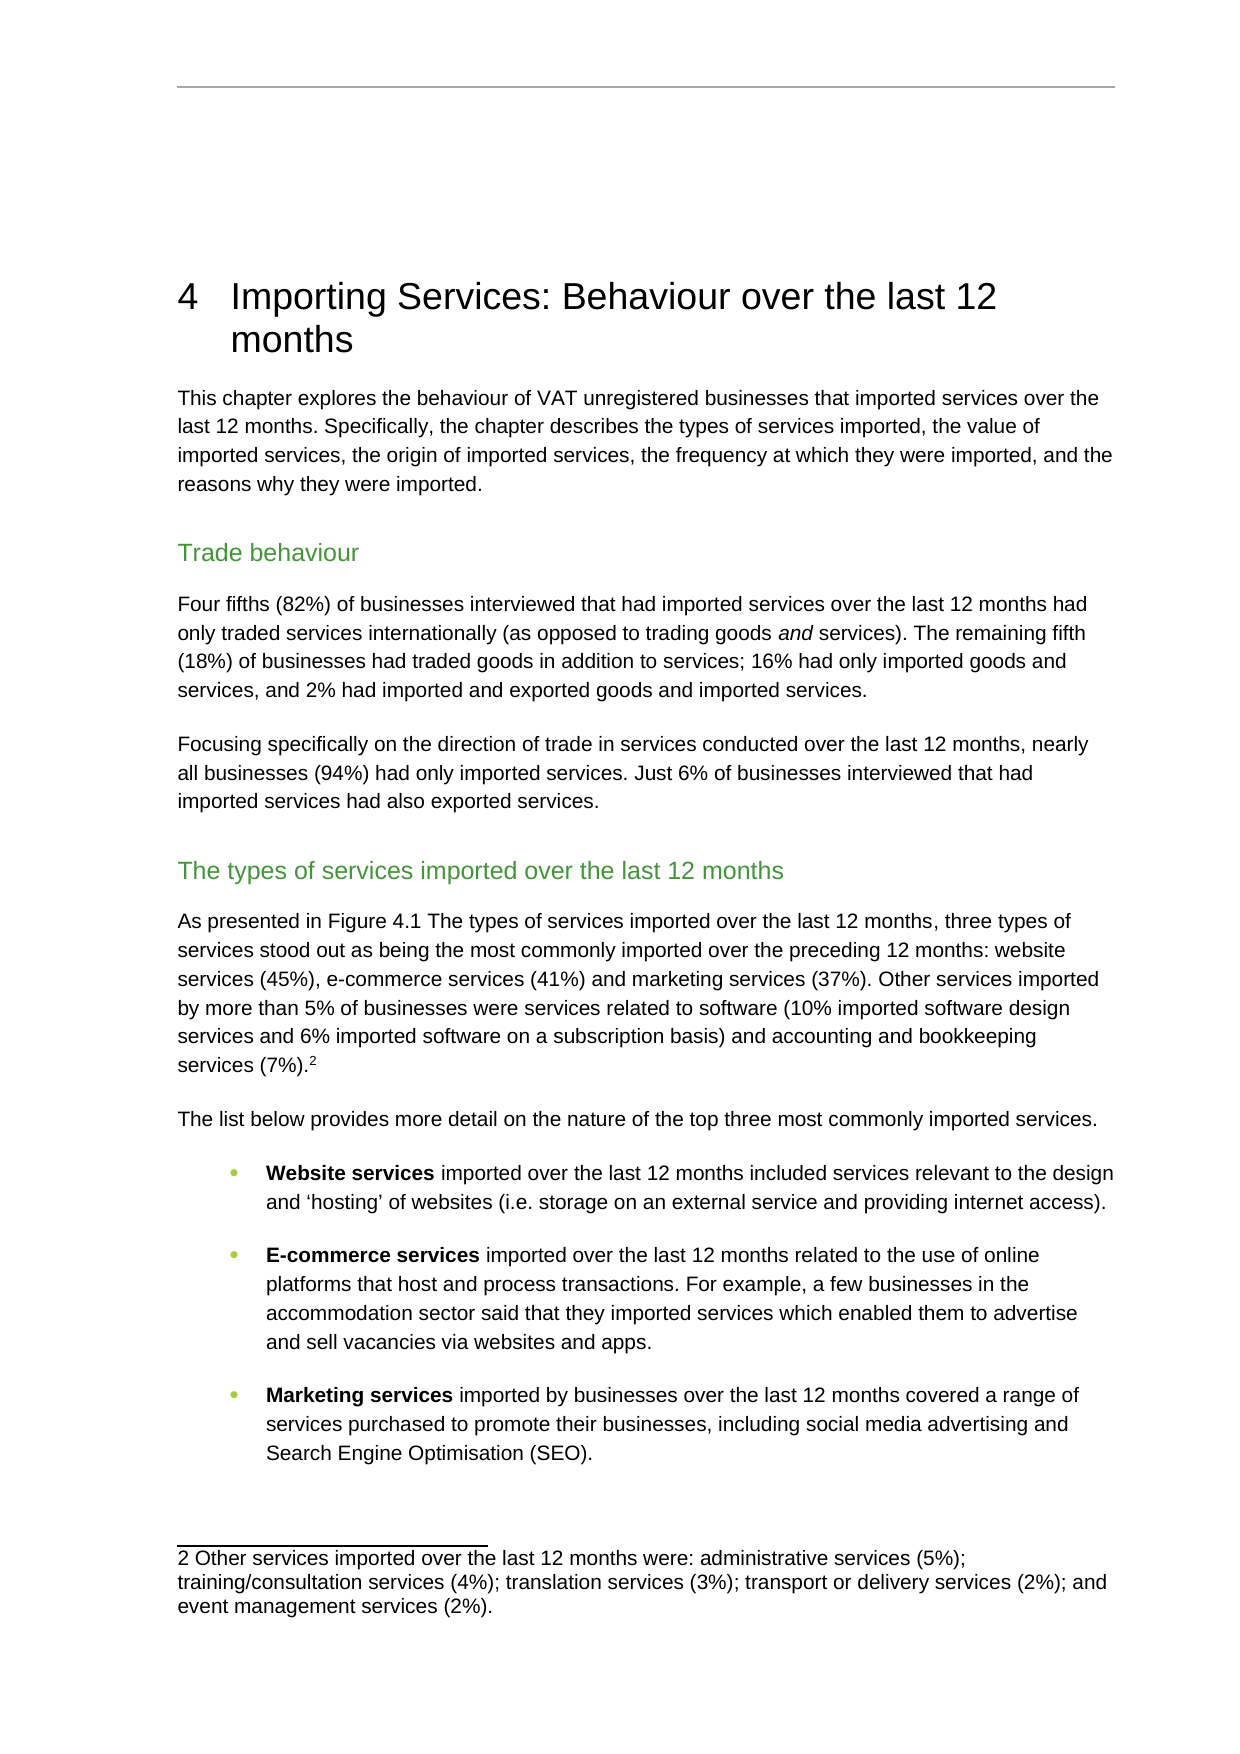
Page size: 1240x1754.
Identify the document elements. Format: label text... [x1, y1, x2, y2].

text The list below provides more detail on the nature of the top three most commonly imported services. [177, 1107, 1115, 1131]
subtitle Trade behaviour [177, 538, 1115, 567]
text This chapter explores the behaviour of VAT unregistered businesses that imported services over the last 12 months. Specifically, the chapter describes the types of services imported, the value of imported services, the origin of imported services, the frequency at which they were imported, and the reasons why they were imported. [177, 386, 1115, 496]
list Marketing services imported by businesses over the last 12 months covered a range of services purchased to promote their businesses, including social media advertising and Search Engine Optimisation (SEO). [230, 1383, 1115, 1465]
text Other services imported over the last 12 months were: administrative services (5%); training/consultation services (4%); translation services (3%); transport or delivery services (2%); and event management services (2%). [177, 1546, 1115, 1618]
subtitle Importing Services: Behaviour over the last 12 months [177, 274, 1115, 361]
text As presented in Figure 4.1, three types of services stood out as being the most commonly imported over the preceding 12 months: website services (45%), e-commerce services (41%) and marketing services (37%). Other services imported by more than 5% of businesses were services related to software (10% imported software design services and 6% imported software on a subscription basis) and accounting and bookkeeping services (7%). [177, 909, 1115, 1077]
list Website services imported over the last 12 months included services relevant to the design and ‘hosting’ of websites (i.e. storage on an external service and providing internet access). [230, 1161, 1115, 1213]
text Four fifths (82%) of businesses interviewed that had imported services over the last 12 months had only traded services internationally (as opposed to trading goods and services). The remaining fifth (18%) of businesses had traded goods in addition to services; 16% had only imported goods and services, and 2% had imported and exported goods and imported services. [177, 592, 1115, 702]
subtitle The types of services imported over the last 12 months [177, 856, 1115, 884]
list E-commerce services imported over the last 12 months related to the use of online platforms that host and process transactions. For example, a few businesses in the accommodation sector said that they imported services which enabled them to advertise and sell vacancies via websites and apps. [230, 1243, 1115, 1353]
text Focusing specifically on the direction of trade in services conducted over the last 12 months, nearly all businesses (94%) had only imported services. Just 6% of businesses interviewed that had imported services had also exported services. [177, 732, 1115, 813]
